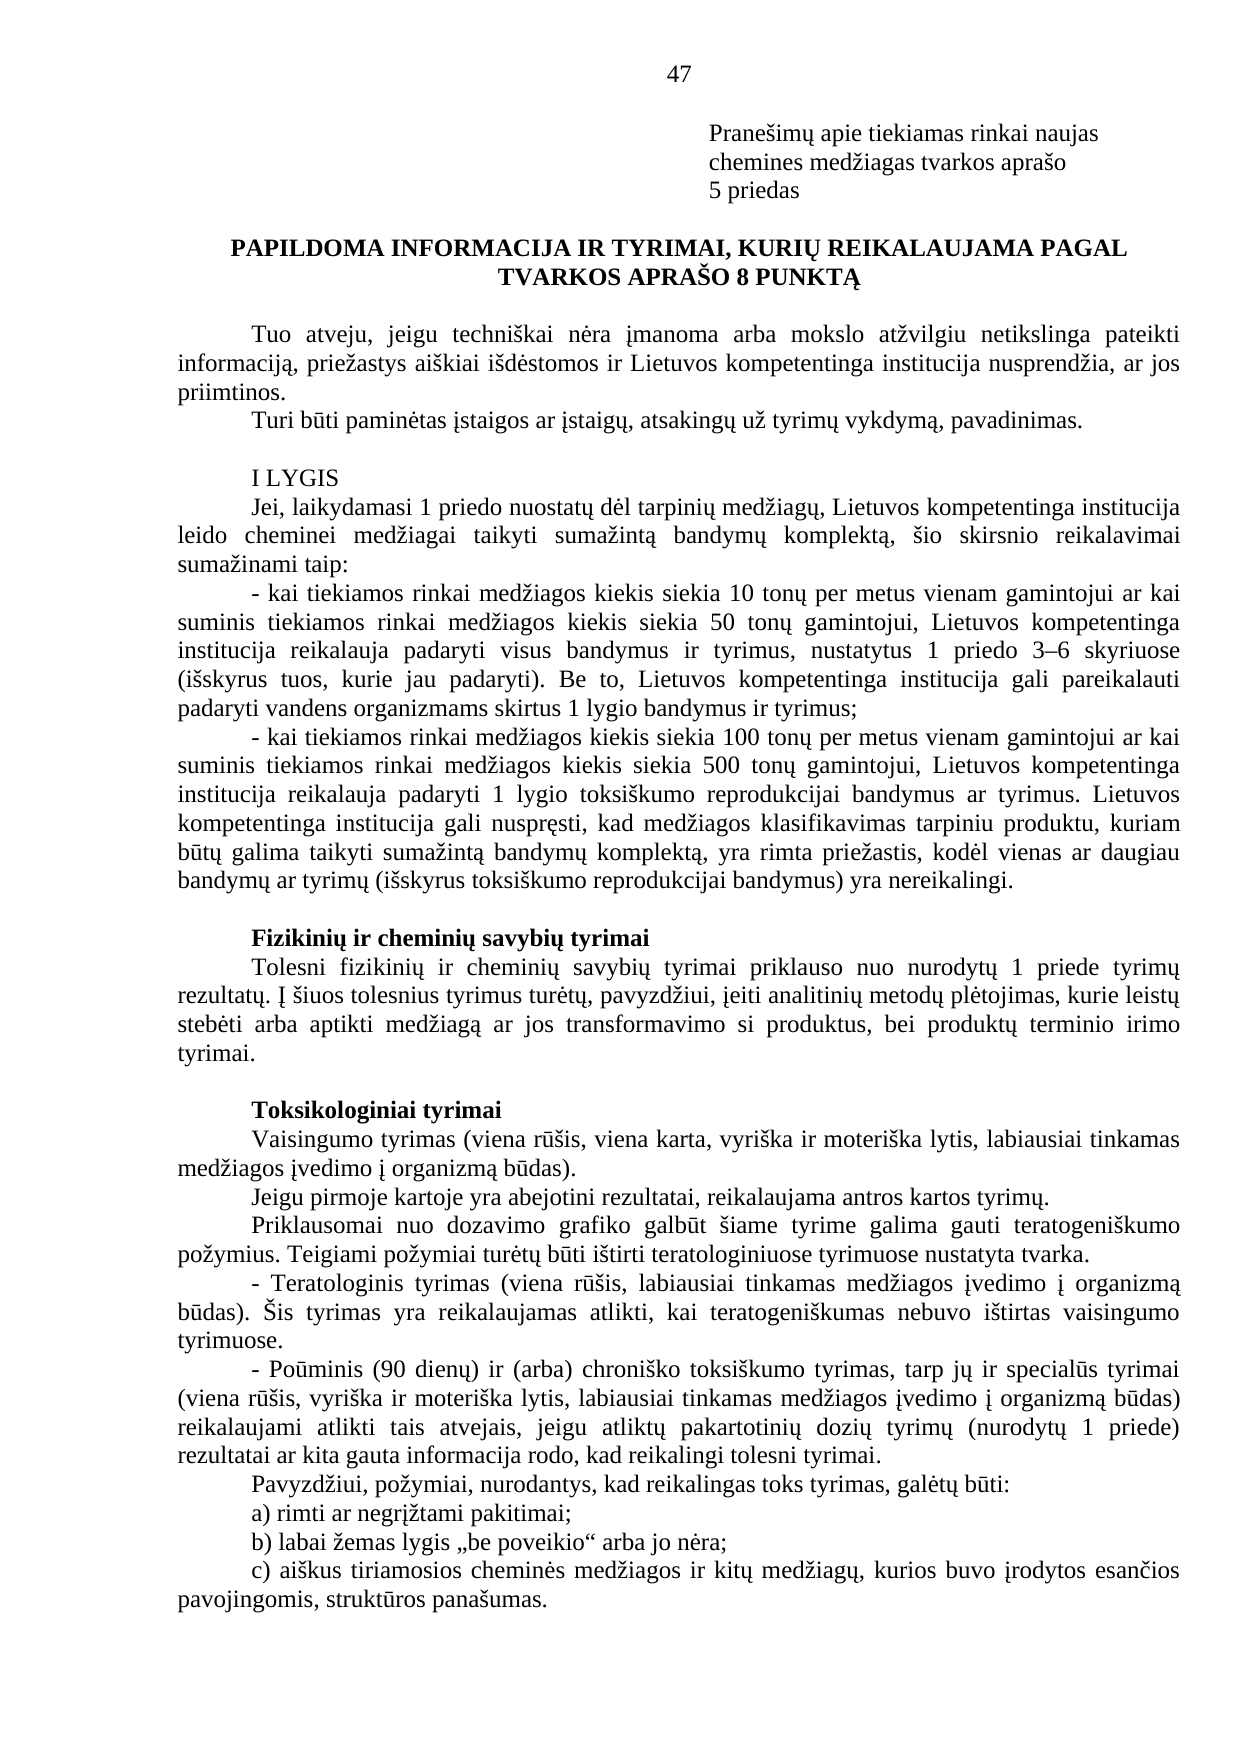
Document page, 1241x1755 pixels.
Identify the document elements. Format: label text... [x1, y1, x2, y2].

text I LYGIS [177, 463, 1181, 492]
text Fizikinių ir cheminių savybių tyrimai [177, 923, 1181, 952]
text c) aiškus tiriamosios cheminės medžiagos ir kitų medžiagų, kurios buvo įrodytos esančios pavojingomis, struktūros panašumas. [177, 1556, 1181, 1613]
text Tuo atveju, jeigu techniškai nėra įmanoma arba mokslo atžvilgiu netikslinga pateikti informaciją, priežastys aiškiai išdėstomos ir Lietuvos kompetentinga institucija nusprendžia, ar jos priimtinos. [177, 319, 1181, 406]
text chemines medžiagas tvarkos aprašo [177, 147, 1181, 176]
text a) rimti ar negrįžtami pakitimai; [177, 1498, 1181, 1527]
text Priklausomai nuo dozavimo grafiko galbūt šiame tyrime galima gauti teratogeniškumo požymius. Teigiami požymiai turėtų būti ištirti teratologiniuose tyrimuose nustatyta tvarka. [177, 1211, 1181, 1268]
text - kai tiekiamos rinkai medžiagos kiekis siekia 10 tonų per metus vienam gamintojui ar kai suminis tiekiamos rinkai medžiagos kiekis siekia 50 tonų gamintojui, Lietuvos kompetentinga institucija reikalauja padaryti visus bandymus ir tyrimus, nustatytus 1 priedo 3–6 skyriuose (išskyrus tuos, kurie jau padaryti). Be to, Lietuvos kompetentinga institucija gali pareikalauti padaryti vandens organizmams skirtus 1 lygio bandymus ir tyrimus; [177, 578, 1181, 722]
text PAPILDOMA INFORMACIJA IR TYRIMAI, KURIŲ REIKALAUJAMA PAGAL TVARKOS APRAŠO 8 PUNKTĄ [177, 233, 1181, 291]
text 5 priedas [177, 176, 1181, 204]
text Turi būti paminėtas įstaigos ar įstaigų, atsakingų už tyrimų vykdymą, pavadinimas. [177, 406, 1181, 434]
text Pranešimų apie tiekiamas rinkai naujas [177, 118, 1181, 147]
text Tolesni fizikinių ir cheminių savybių tyrimai priklauso nuo nurodytų 1 priede tyrimų rezultatų. Į šiuos tolesnius tyrimus turėtų, pavyzdžiui, įeiti analitinių metodų plėtojimas, kurie leistų stebėti arba aptikti medžiagą ar jos transformavimo si produktus, bei produktų terminio irimo tyrimai. [177, 952, 1181, 1067]
text Toksikologiniai tyrimai [177, 1096, 1181, 1124]
text b) labai žemas lygis „be poveikio“ arba jo nėra; [177, 1527, 1181, 1556]
text Pavyzdžiui, požymiai, nurodantys, kad reikalingas toks tyrimas, galėtų būti: [177, 1469, 1181, 1498]
text Jei, laikydamasi 1 priedo nuostatų dėl tarpinių medžiagų, Lietuvos kompetentinga institucija leido cheminei medžiagai taikyti sumažintą bandymų komplektą, šio skirsnio reikalavimai sumažinami taip: [177, 492, 1181, 578]
text - Teratologinis tyrimas (viena rūšis, labiausiai tinkamas medžiagos įvedimo į organizmą būdas). Šis tyrimas yra reikalaujamas atlikti, kai teratogeniškumas nebuvo ištirtas vaisingumo tyrimuose. [177, 1268, 1181, 1354]
text Jeigu pirmoje kartoje yra abejotini rezultatai, reikalaujama antros kartos tyrimų. [177, 1182, 1181, 1211]
text - Poūminis (90 dienų) ir (arba) chroniško toksiškumo tyrimas, tarp jų ir specialūs tyrimai (viena rūšis, vyriška ir moteriška lytis, labiausiai tinkamas medžiagos įvedimo į organizmą būdas) reikalaujami atlikti tais atvejais, jeigu atliktų pakartotinių dozių tyrimų (nurodytų 1 priede) rezultatai ar kita gauta informacija rodo, kad reikalingi tolesni tyrimai. [177, 1354, 1181, 1469]
text Vaisingumo tyrimas (viena rūšis, viena karta, vyriška ir moteriška lytis, labiausiai tinkamas medžiagos įvedimo į organizmą būdas). [177, 1124, 1181, 1182]
text - kai tiekiamos rinkai medžiagos kiekis siekia 100 tonų per metus vienam gamintojui ar kai suminis tiekiamos rinkai medžiagos kiekis siekia 500 tonų gamintojui, Lietuvos kompetentinga institucija reikalauja padaryti 1 lygio toksiškumo reprodukcijai bandymus ar tyrimus. Lietuvos kompetentinga institucija gali nuspręsti, kad medžiagos klasifikavimas tarpiniu produktu, kuriam būtų galima taikyti sumažintą bandymų komplektą, yra rimta priežastis, kodėl vienas ar daugiau bandymų ar tyrimų (išskyrus toksiškumo reprodukcijai bandymus) yra nereikalingi. [177, 722, 1181, 894]
